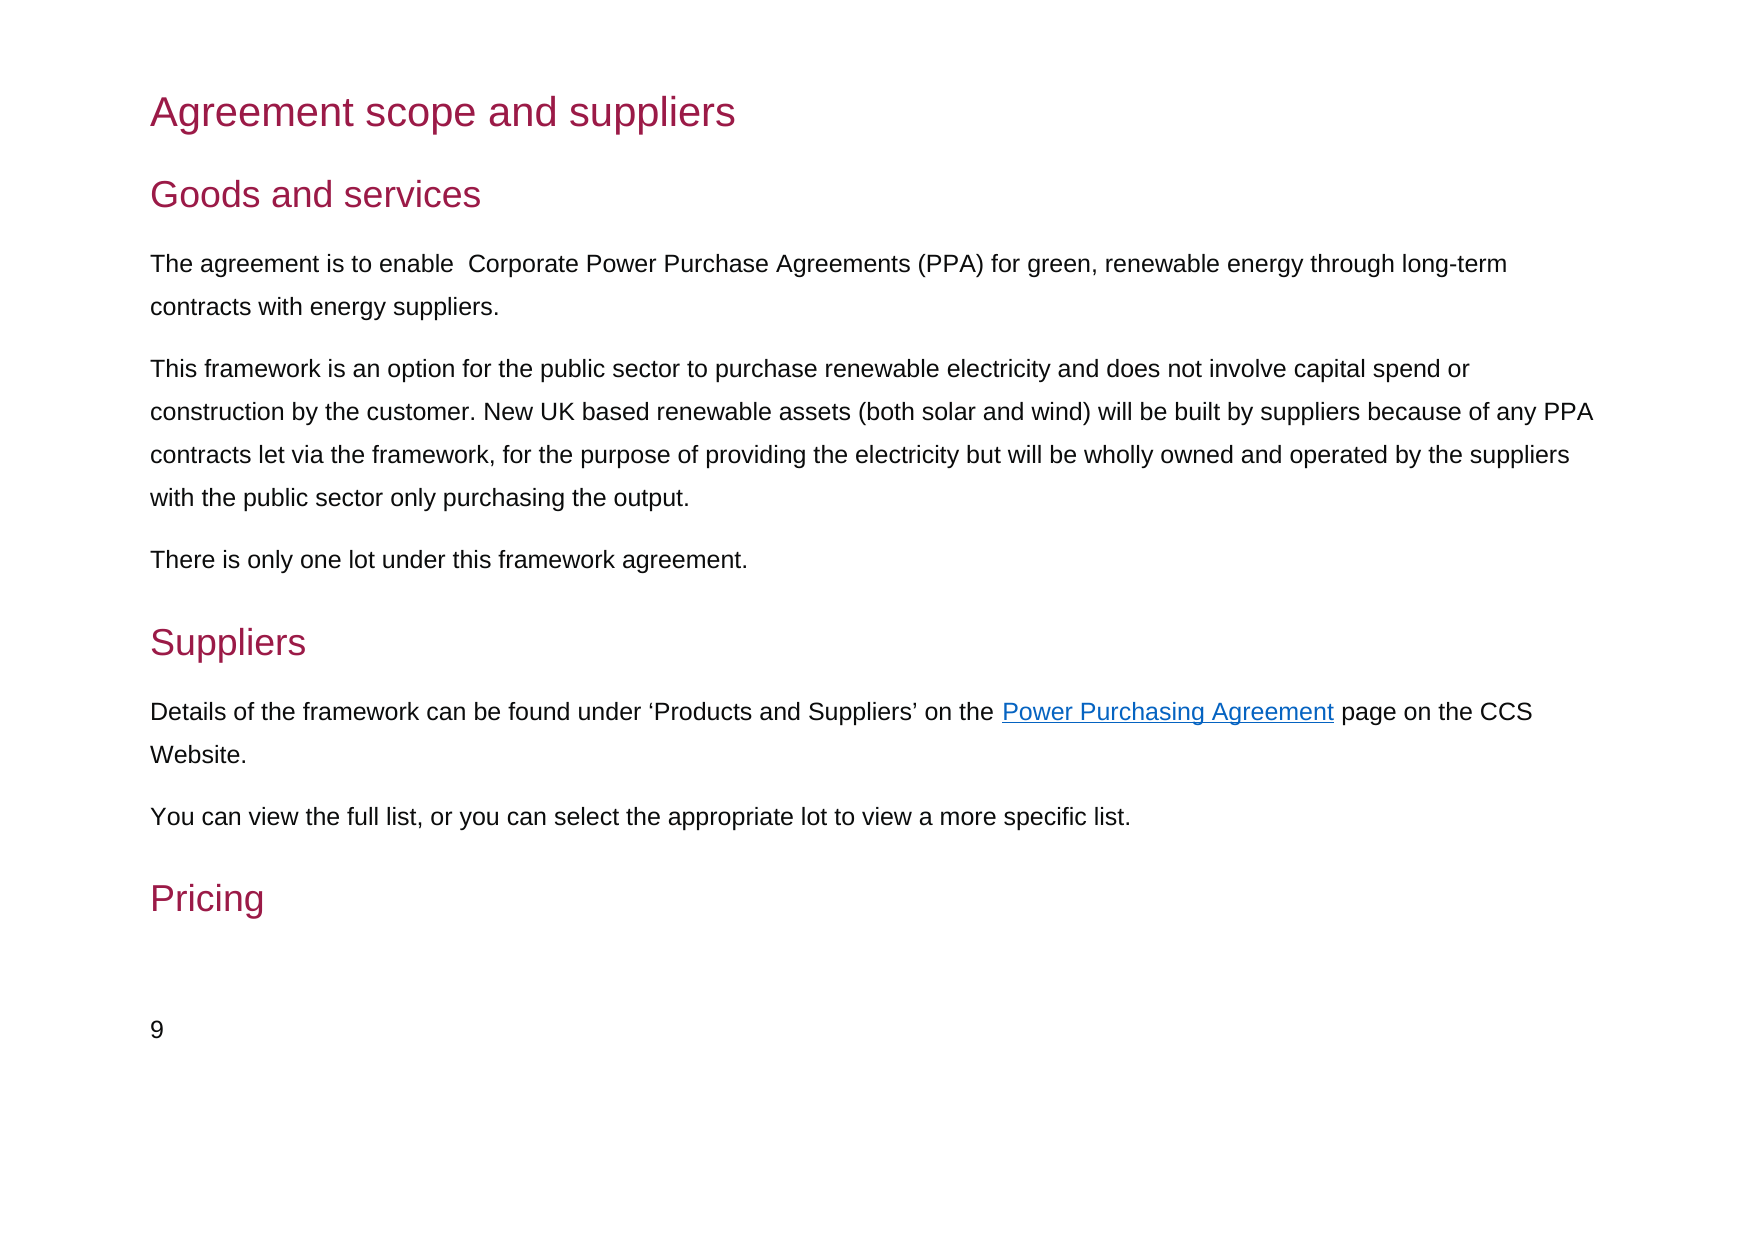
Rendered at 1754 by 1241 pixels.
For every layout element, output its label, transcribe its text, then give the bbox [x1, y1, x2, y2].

text There is only one lot under this framework agreement. [150, 545, 1604, 574]
subtitle Pricing [150, 876, 1604, 919]
subtitle Agreement scope and suppliers [150, 87, 1604, 135]
subtitle Suppliers [150, 620, 1604, 663]
text You can view the full list, or you can select the appropriate lot to view a more specific list. [150, 802, 1604, 831]
text This framework is an option for the public sector to purchase renewable electricity and does not involve capital spend or construction by the customer. New UK based renewable assets (both solar and wind) will be built by suppliers because of any PPA contracts let via the framework, for the purpose of providing the electricity but will be wholly owned and operated by the suppliers with the public sector only purchasing the output. [150, 354, 1604, 512]
text The agreement is to enable Corporate Power Purchase Agreements (PPA) for green, renewable energy through long-term contracts with energy suppliers. [150, 249, 1604, 321]
text Details of the framework can be found under ‘Products and Suppliers’ on the Power Purchasing Agreement page on the CCS Website. [150, 697, 1604, 769]
subtitle Goods and services [150, 172, 1604, 215]
